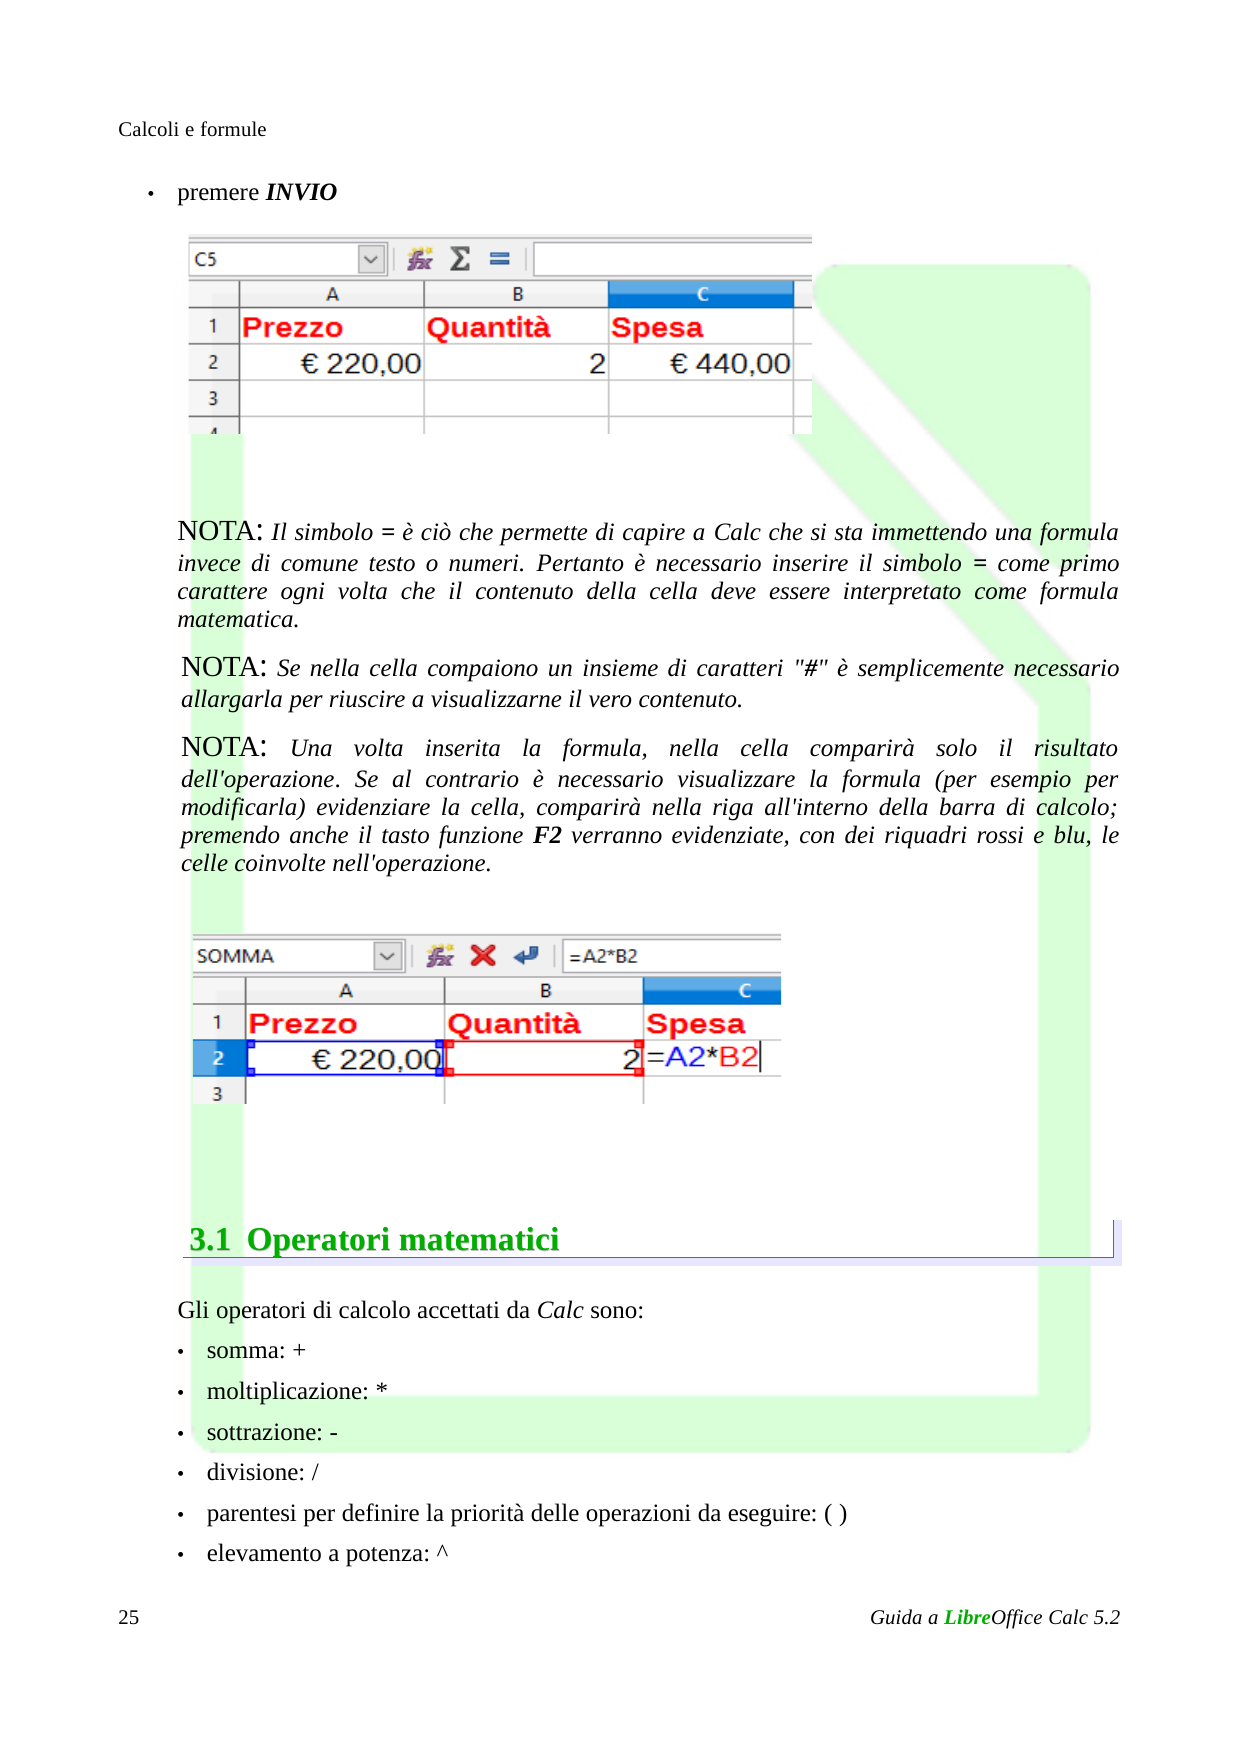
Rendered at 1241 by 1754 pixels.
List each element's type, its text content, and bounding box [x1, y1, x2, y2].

list sottrazione: - [177, 1417, 1122, 1445]
picture [220, 713, 1021, 726]
list parentesi per definire la priorità delle operazioni da eseguire: ( ) [177, 1498, 1122, 1526]
list elevamento a potenza: ^ [177, 1539, 1122, 1567]
text NOTA: Una volta inserita la formula, nella cella comparirà solo il risultato dell'operazione. Se al contrario è necessario visualizzare la formula (per esempio per modificarla) evidenziare la cella, comparirà nella riga all'interno della barra di calcolo; premendo anche il tasto funzione F2 verranno evidenziate, con dei riquadri rossi e blu, le celle coinvolte nell'operazione. [181, 726, 1122, 877]
list NOTA: Il simbolo = è ciò che permette di capire a Calc che si sta immettendo una formula invece di comune testo o numeri. Pertanto è necessario inserire il simbolo = come primo carattere ogni volta che il contenuto della cella deve essere interpretato come formula matematica. [148, 509, 1122, 633]
text NOTA: Se nella cella compaiono un insieme di caratteri "#" è semplicemente necessario allargarla per riuscire a visualizzarne il vero contenuto. [181, 646, 1122, 713]
list divisione: / [177, 1458, 1122, 1486]
list premere INVIO [148, 178, 1122, 206]
picture [192, 877, 1021, 1220]
picture [220, 633, 1021, 646]
list somma: + [177, 1336, 1122, 1364]
picture [220, 476, 1021, 509]
subtitle Operatori matematici [183, 1220, 1113, 1257]
picture [188, 234, 812, 434]
picture [220, 1266, 1021, 1277]
list moltiplicazione: * [177, 1377, 1122, 1405]
text Gli operatori di calcolo accettati da Calc sono: [177, 1296, 1122, 1324]
